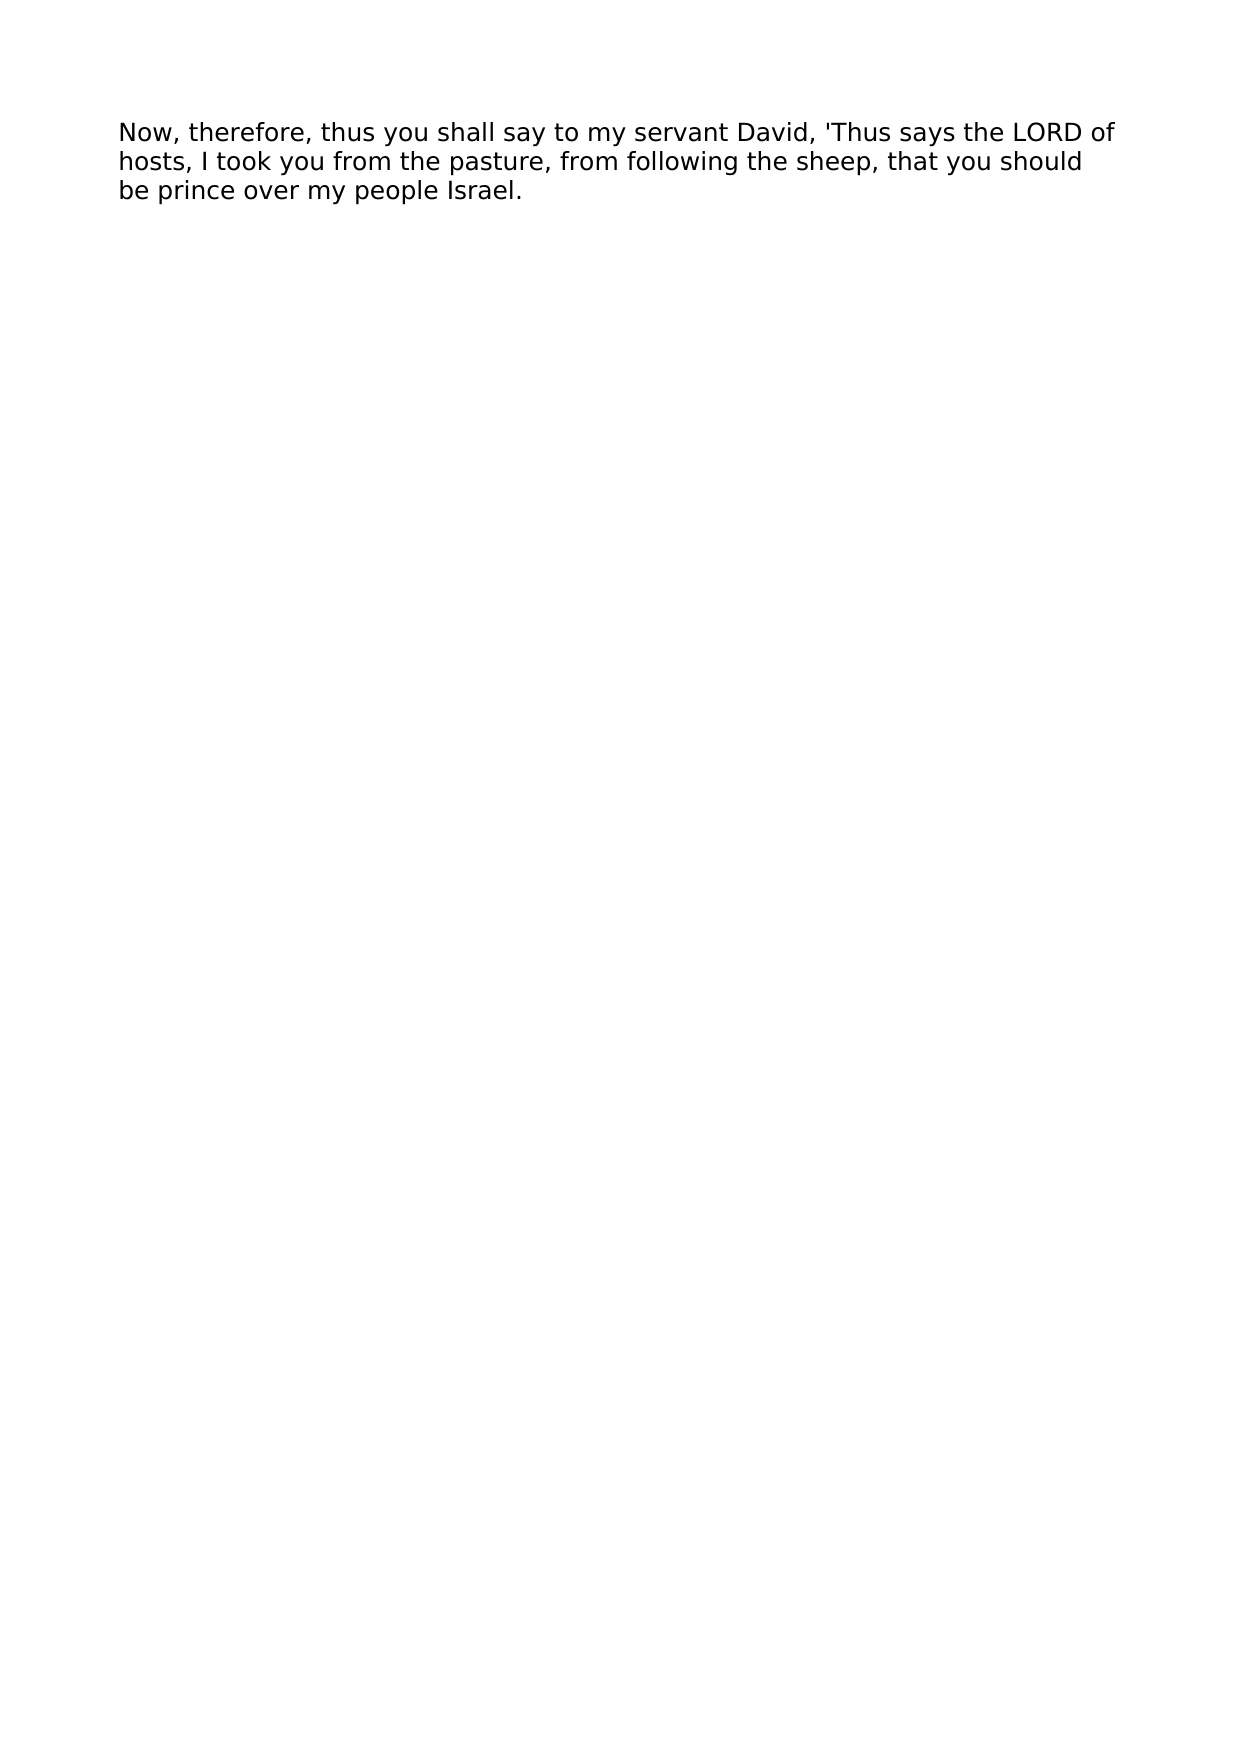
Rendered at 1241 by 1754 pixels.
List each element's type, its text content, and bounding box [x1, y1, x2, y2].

text Now, therefore, thus you shall say to my servant David, 'Thus says the LORD of hosts, I took you from the pasture, from following the sheep, that you should be prince over my people Israel. [118, 118, 1122, 206]
